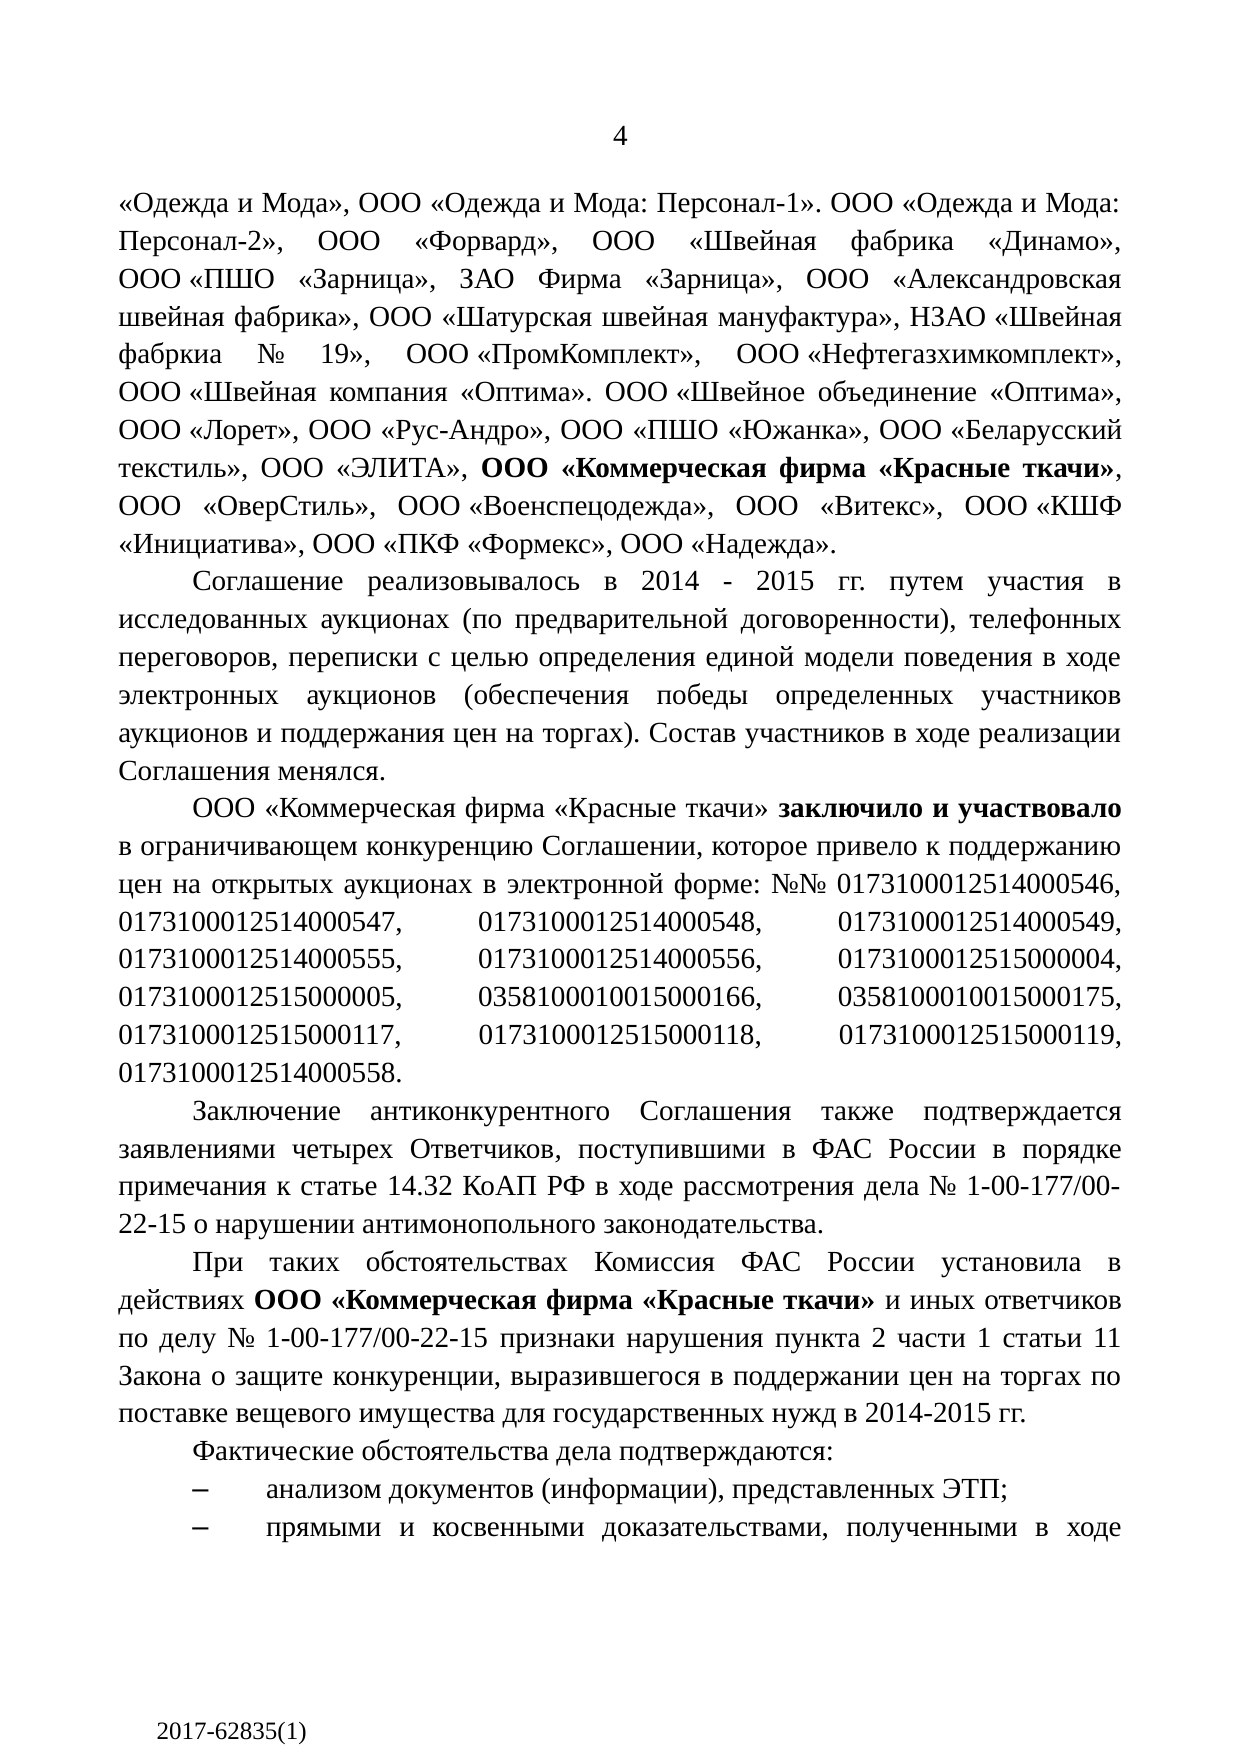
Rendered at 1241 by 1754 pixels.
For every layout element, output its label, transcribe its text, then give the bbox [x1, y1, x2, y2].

text Соглашение реализовывалось в 2014 - 2015 гг. путем участия в исследованных аукционах (по предварительной договоренности), телефонных переговоров, переписки с целью определения единой модели поведения в ходе электронных аукционов (обеспечения победы определенных участников аукционов и поддержания цен на торгах). Состав участников в ходе реализации Соглашения менялся. [118, 559, 1122, 786]
text Фактические обстоятельства дела подтверждаются: [118, 1429, 1122, 1467]
text Заключение антиконкурентного Соглашения также подтверждается заявлениями четырех Ответчиков, поступившими в ФАС России в порядке примечания к статье 14.32 КоАП РФ в ходе рассмотрения дела № 1-00-177/00-22-15 о нарушении антимонопольного законодательства. [118, 1089, 1122, 1240]
list прямыми и косвенными доказательствами, полученными в ходе [118, 1504, 1122, 1542]
list анализом документов (информации), представленных ЭТП; [118, 1467, 1122, 1504]
text При таких обстоятельствах Комиссия ФАС России установила в действиях ООО «Коммерческая фирма «Красные ткачи» и иных ответчиков по делу № 1-00-177/00-22-15 признаки нарушения пункта 2 части 1 статьи 11 Закона о защите конкуренции, выразившегося в поддержании цен на торгах по поставке вещевого имущества для государственных нужд в 2014-2015 гг. [118, 1240, 1122, 1429]
text «Одежда и Мода», ООО «Одежда и Мода: Персонал-1». ООО «Одежда и Мода: Персонал-2», ООО «Форвард», ООО «Швейная фабрика «Динамо», ООО «ПШО «Зарница», ЗАО Фирма «Зарница», ООО «Александровская швейная фабрика», ООО «Шатурская швейная мануфактура», НЗАО «Швейная фабркиа № 19», ООО «ПромКомплект», ООО «Нефтегазхимкомплект», ООО «Швейная компания «Оптима». ООО «Швейное объединение «Оптима», ООО «Лорет», ООО «Рус-Андро», ООО «ПШО «Южанка», ООО «Беларусский текстиль», ООО «ЭЛИТА», ООО «Коммерческая фирма «Красные ткачи», ООО «ОверСтиль», ООО «Военспецодежда», ООО «Витекс», ООО «КШФ «Инициатива», ООО «ПКФ «Формекс», ООО «Надежда». [118, 181, 1122, 559]
text ООО «Коммерческая фирма «Красные ткачи» заключило и участвовало в ограничивающем конкуренцию Соглашении, которое привело к поддержанию цен на открытых аукционах в электронной форме: №№ 0173100012514000546, 0173100012514000547, 0173100012514000548, 0173100012514000549, 0173100012514000555, 0173100012514000556, 0173100012515000004, 0173100012515000005, 0358100010015000166, 0358100010015000175, 0173100012515000117, 0173100012515000118, 0173100012515000119, 0173100012514000558. [118, 786, 1122, 1089]
